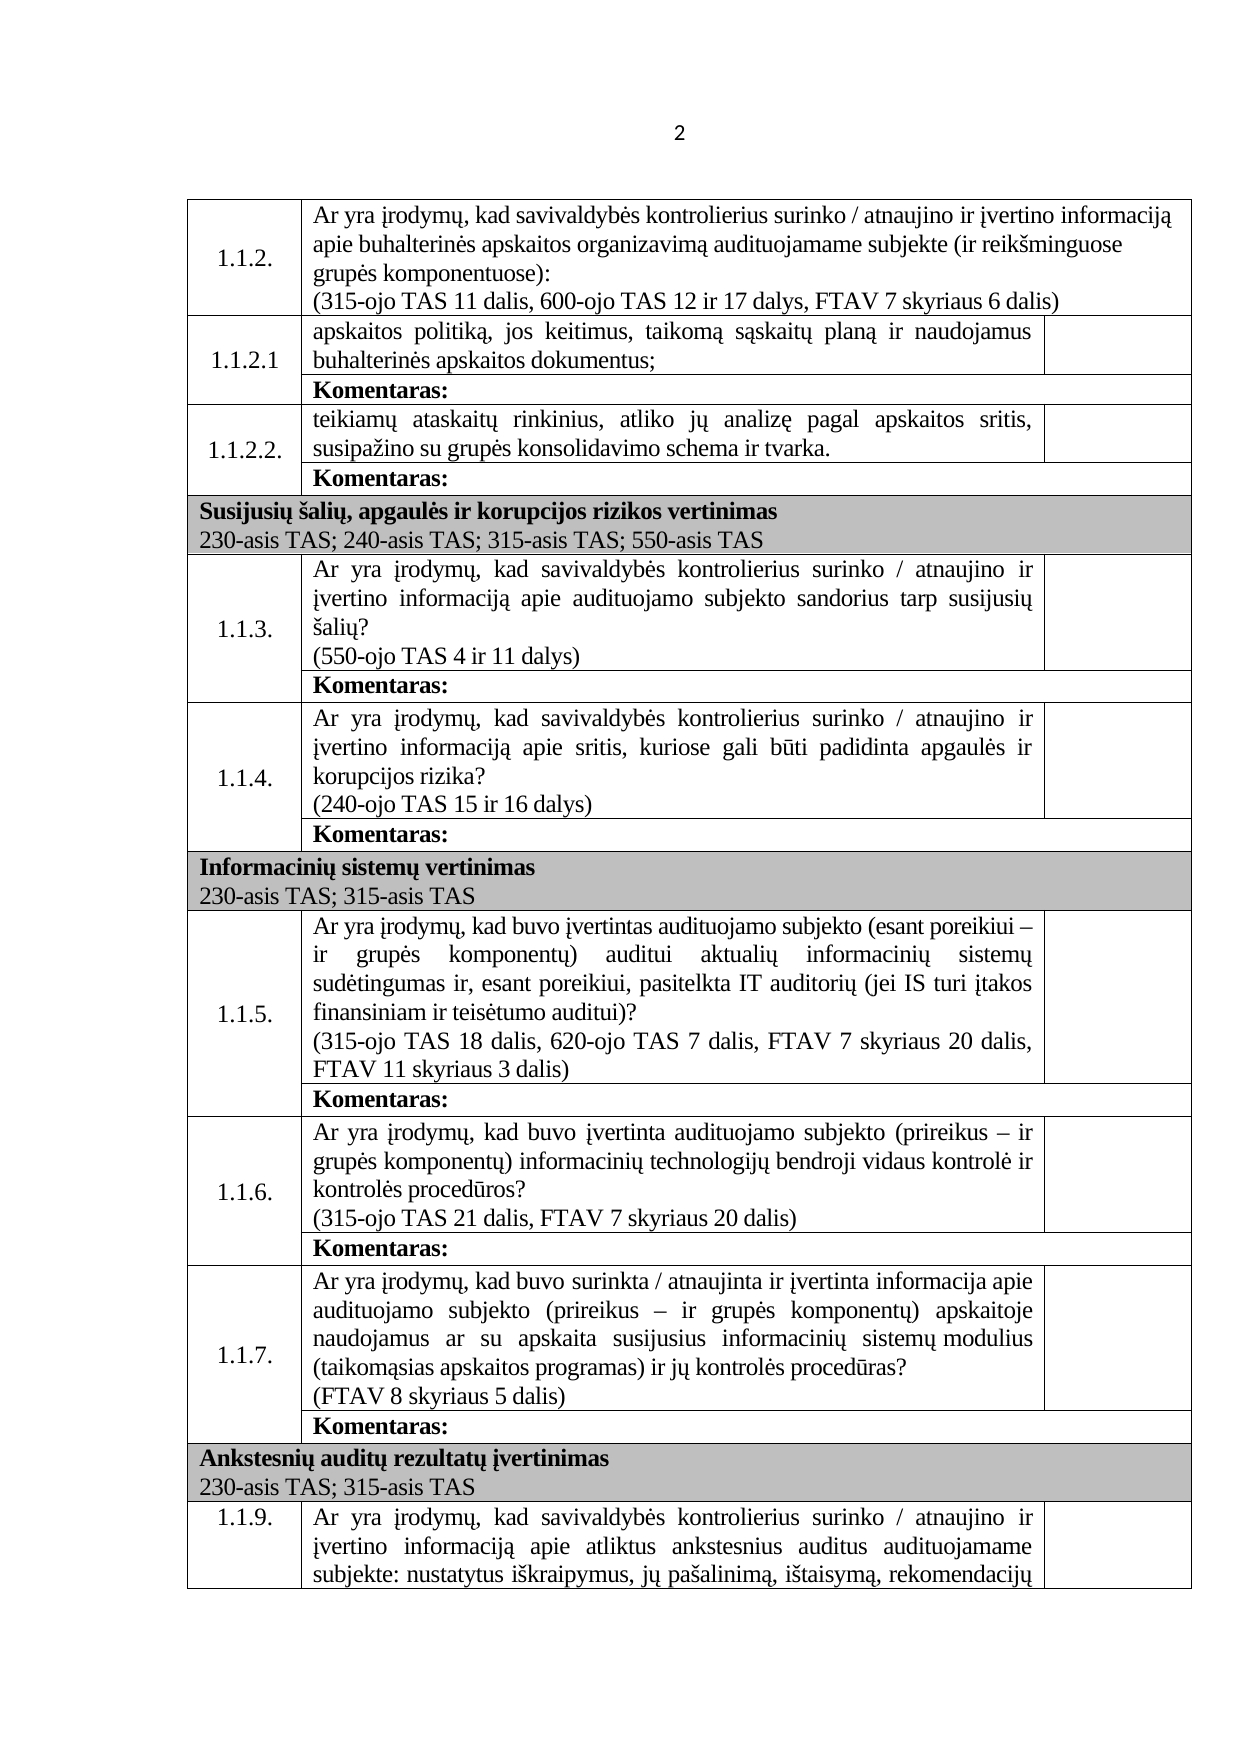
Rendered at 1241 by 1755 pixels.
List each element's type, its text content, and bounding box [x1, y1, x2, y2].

table_cell [1045, 405, 1191, 462]
table_cell Komentaras: [302, 819, 1191, 851]
table_cell 1.1.6. [188, 1117, 301, 1265]
table_cell Ar yra įrodymų, kad savivaldybės kontrolierius surinko / atnaujino ir įvertino informaciją apie buhalterinės apskaitos organizavimą audituojamame subjekte (ir reikšminguose grupės komponentuose): (315-ojo TAS 11 dalis, 600-ojo TAS 12 ir 17 dalys, FTAV 7 skyriaus 6 dalis) [302, 200, 1191, 315]
table_cell Komentaras: [302, 1084, 1191, 1116]
table_cell Komentaras: [302, 671, 1191, 702]
table_cell Susijusių šalių, apgaulės ir korupcijos rizikos vertinimas 230-asis TAS; 240-asis TAS; 315-asis TAS; 550-asis TAS [188, 496, 1191, 553]
table_cell Ankstesnių auditų rezultatų įvertinimas 230-asis TAS; 315-asis TAS [188, 1444, 1191, 1501]
table_cell 1.1.5. [188, 911, 301, 1116]
table_cell Ar yra įrodymų, kad savivaldybės kontrolierius surinko / atnaujino ir įvertino informaciją apie atliktus ankstesnius auditus audituojamame subjekte: nustatytus iškraipymus, jų pašalinimą, ištaisymą, rekomendacijų [302, 1502, 1044, 1588]
table_cell 1.1.2.1 [188, 316, 301, 403]
table_cell Komentaras: [302, 1233, 1191, 1265]
table_cell [1045, 703, 1191, 818]
table_cell teikiamų ataskaitų rinkinius, atliko jų analizę pagal apskaitos sritis, susipažino su grupės konsolidavimo schema ir tvarka. [302, 405, 1044, 462]
table_cell [1045, 1266, 1191, 1410]
table_cell 1.1.4. [188, 703, 301, 851]
table_cell [1045, 1117, 1191, 1232]
table_cell Informacinių sistemų vertinimas 230-asis TAS; 315-asis TAS [188, 852, 1191, 910]
table_cell Komentaras: [302, 463, 1191, 495]
table_cell Ar yra įrodymų, kad buvo surinkta / atnaujinta ir įvertinta informacija apie audituojamo subjekto (prireikus – ir grupės komponentų) apskaitoje naudojamus ar su apskaita susijusius informacinių sistemų modulius (taikomąsias apskaitos programas) ir jų kontrolės procedūras? (FTAV 8 skyriaus 5 dalis) [302, 1266, 1044, 1410]
table_cell [1045, 316, 1191, 374]
table_cell 1.1.7. [188, 1266, 301, 1442]
table_cell Ar yra įrodymų, kad buvo įvertinta audituojamo subjekto (prireikus – ir grupės komponentų) informacinių technologijų bendroji vidaus kontrolė ir kontrolės procedūros? (315-ojo TAS 21 dalis, FTAV 7 skyriaus 20 dalis) [302, 1117, 1044, 1232]
table_cell 1.1.2.2. [188, 405, 301, 495]
table_cell Ar yra įrodymų, kad savivaldybės kontrolierius surinko / atnaujino ir įvertino informaciją apie audituojamo subjekto sandorius tarp susijusių šalių? (550-ojo TAS 4 ir 11 dalys) [302, 555, 1044, 669]
table_cell 1.1.2. [188, 200, 301, 315]
table_cell [1045, 1502, 1191, 1588]
table_cell 1.1.3. [188, 555, 301, 702]
table_cell 1.1.9. [188, 1502, 301, 1588]
table_cell Komentaras: [302, 1411, 1191, 1442]
table_cell Ar yra įrodymų, kad savivaldybės kontrolierius surinko / atnaujino ir įvertino informaciją apie sritis, kuriose gali būti padidinta apgaulės ir korupcijos rizika? (240-ojo TAS 15 ir 16 dalys) [302, 703, 1044, 818]
table_cell apskaitos politiką, jos keitimus, taikomą sąskaitų planą ir naudojamus buhalterinės apskaitos dokumentus; [302, 316, 1044, 374]
table_cell [1045, 911, 1191, 1083]
table_cell Komentaras: [302, 375, 1191, 403]
table_cell Ar yra įrodymų, kad buvo įvertintas audituojamo subjekto (esant poreikiui – ir grupės komponentų) auditui aktualių informacinių sistemų sudėtingumas ir, esant poreikiui, pasitelkta IT auditorių (jei IS turi įtakos finansiniam ir teisėtumo auditui)? (315-ojo TAS 18 dalis, 620-ojo TAS 7 dalis, FTAV 7 skyriaus 20 dalis, FTAV 11 skyriaus 3 dalis) [302, 911, 1044, 1083]
table_cell [1045, 555, 1191, 669]
